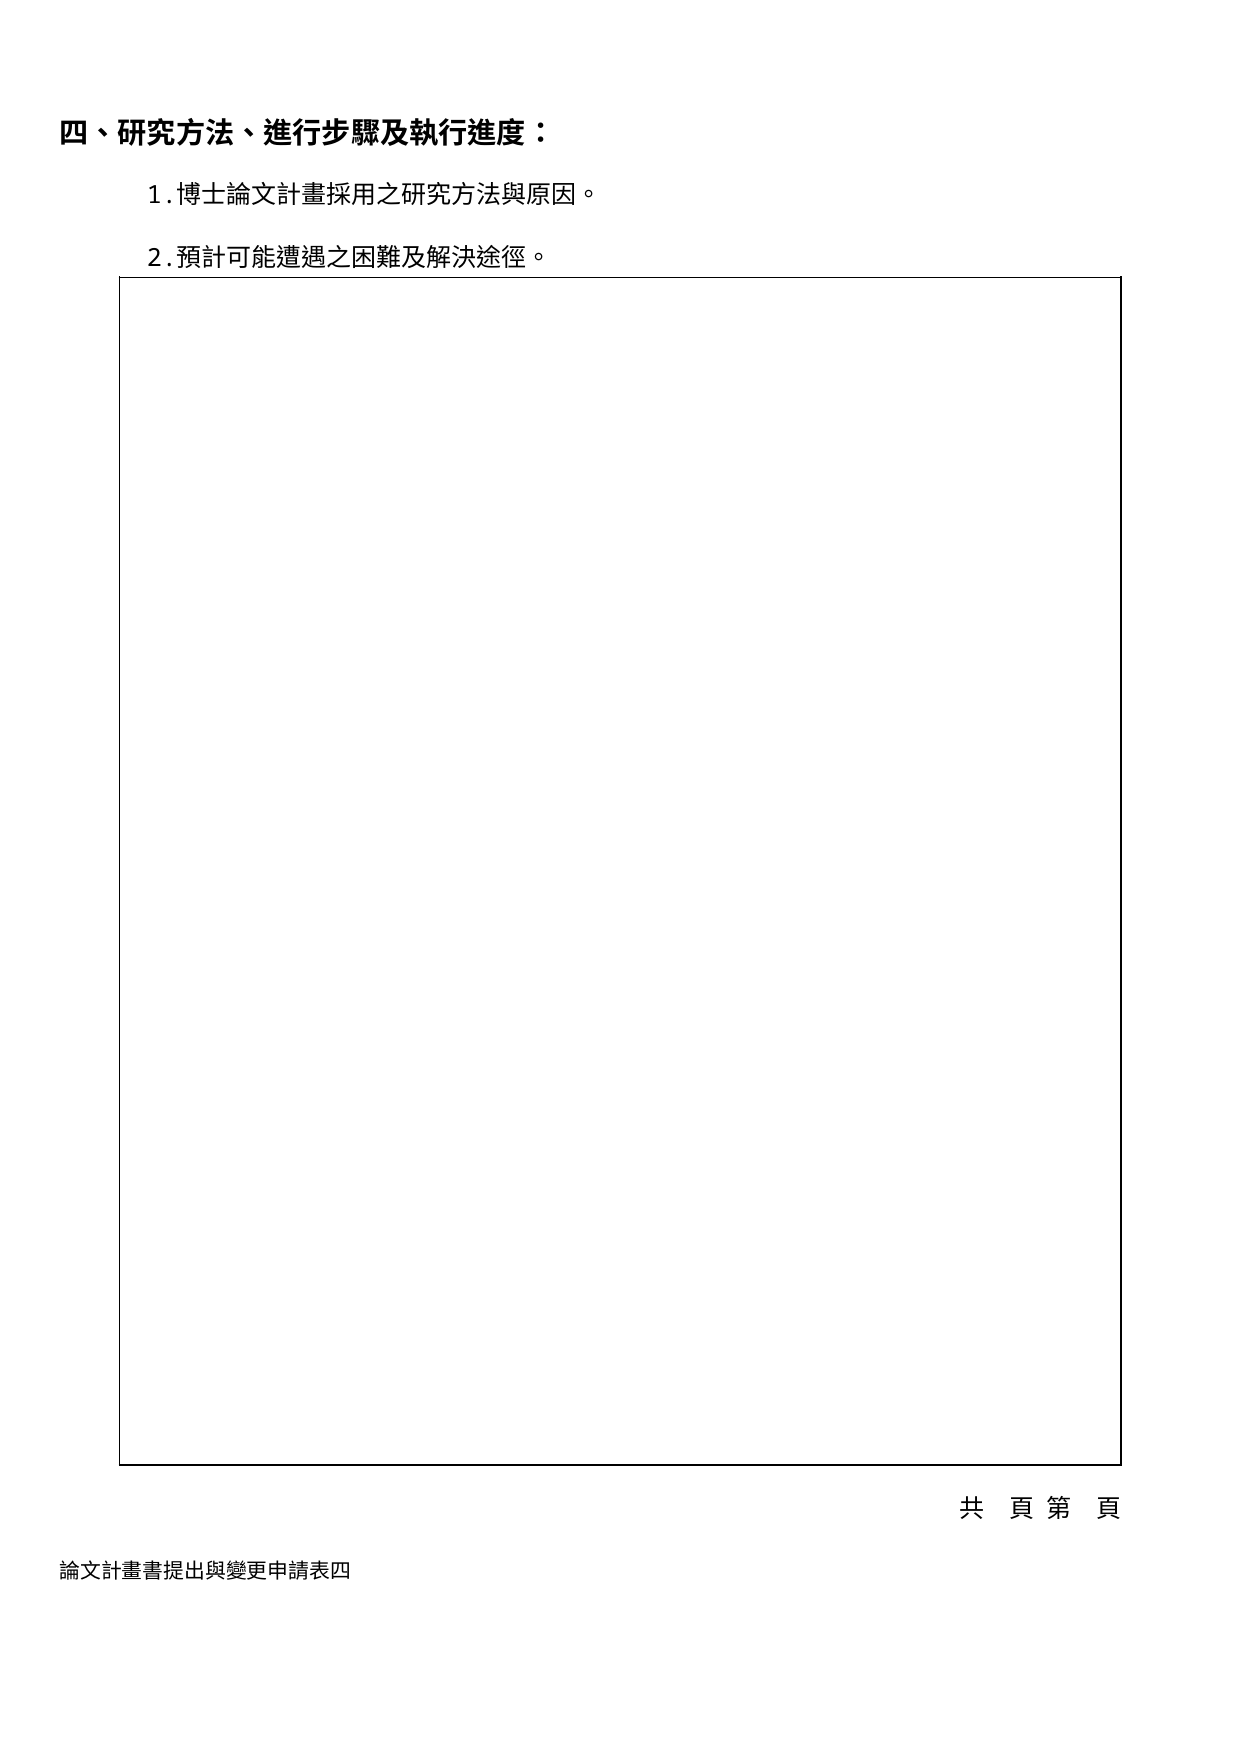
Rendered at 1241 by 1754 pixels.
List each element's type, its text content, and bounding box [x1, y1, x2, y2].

table_header [120, 278, 1120, 1464]
text 論文計畫書提出與變更申請表四 [59, 1528, 1181, 1590]
text 四、研究方法、進行步驟及執行進度： [59, 89, 1181, 151]
text 共 頁 第 頁 [59, 1465, 1181, 1528]
text 1.博士論文計畫採用之研究方法與原因。 [147, 151, 1181, 214]
text 2.預計可能遭遇之困難及解決途徑。 [147, 214, 1181, 276]
